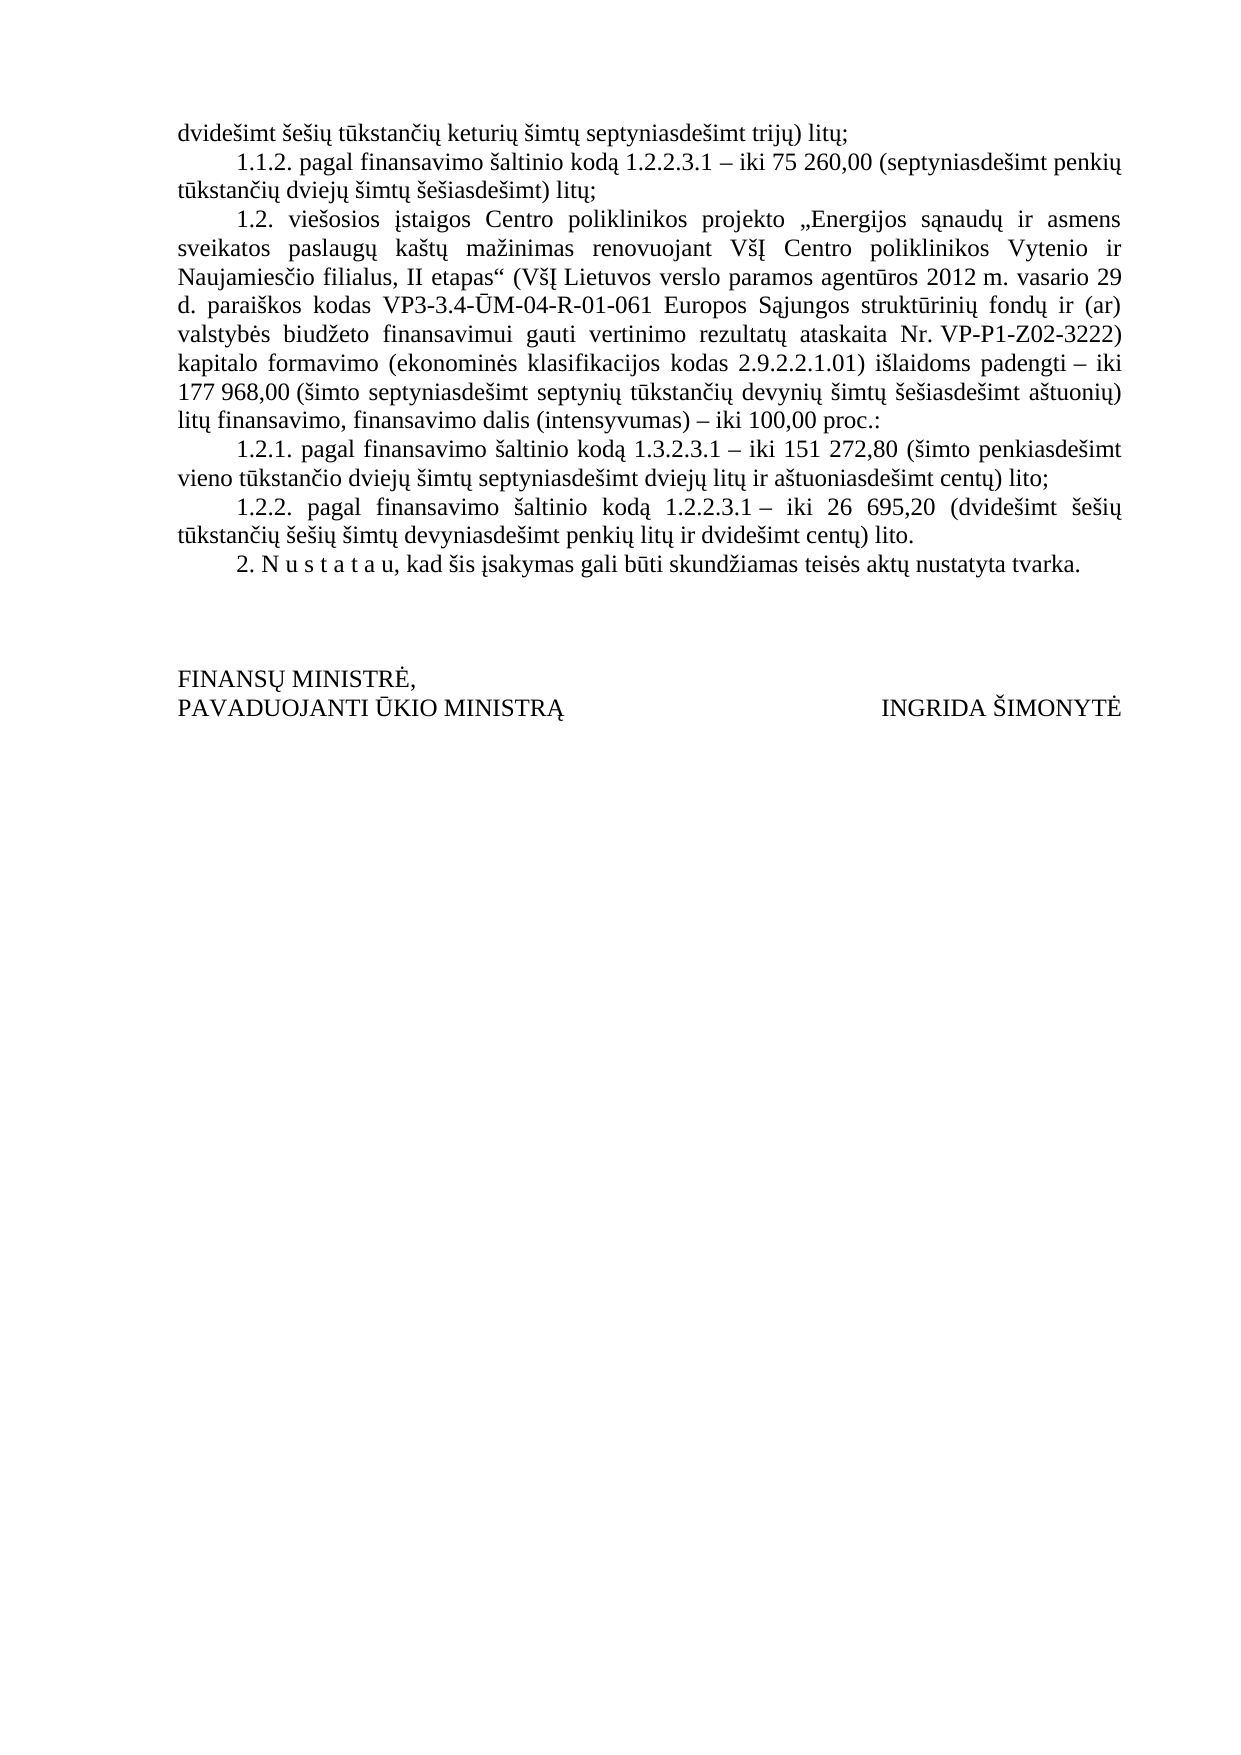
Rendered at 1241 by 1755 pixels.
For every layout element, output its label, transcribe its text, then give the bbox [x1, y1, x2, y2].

text 1.2.1. pagal finansavimo šaltinio kodą 1.3.2.3.1 – iki 151 272,80 (šimto penkiasdešimt vieno tūkstančio dviejų šimtų septyniasdešimt dviejų litų ir aštuoniasdešimt centų) lito; [177, 434, 1122, 492]
text 1.2. viešosios įstaigos Centro poliklinikos projekto „Energijos sąnaudų ir asmens sveikatos paslaugų kaštų mažinimas renovuojant VšĮ Centro poliklinikos Vytenio ir Naujamiesčio filialus, II etapas“ (VšĮ Lietuvos verslo paramos agentūros 2012 m. vasario 29 d. paraiškos kodas VP3-3.4-ŪM-04-R-01-061 Europos Sąjungos struktūrinių fondų ir (ar) valstybės biudžeto finansavimui gauti vertinimo rezultatų ataskaita Nr. VP-P1-Z02-3222) kapitalo formavimo (ekonominės klasifikacijos kodas 2.9.2.2.1.01) išlaidoms padengti – iki 177 968,00 (šimto septyniasdešimt septynių tūkstančių devynių šimtų šešiasdešimt aštuonių) litų finansavimo, finansavimo dalis (intensyvumas) – iki 100,00 proc.: [177, 204, 1122, 434]
text Finansų ministrė, [177, 664, 1122, 693]
text 1.1.2. pagal finansavimo šaltinio kodą 1.2.2.3.1 – iki 75 260,00 (septyniasdešimt penkių tūkstančių dviejų šimtų šešiasdešimt) litų; [177, 147, 1122, 204]
text dvidešimt šešių tūkstančių keturių šimtų septyniasdešimt trijų) litų; [177, 118, 1122, 147]
text pavaduojanti ūkio ministrą Ingrida Šimonytė [177, 693, 1122, 722]
text 2. N u s t a t a u, kad šis įsakymas gali būti skundžiamas teisės aktų nustatyta tvarka. [177, 549, 1122, 578]
text 1.2.2. pagal finansavimo šaltinio kodą 1.2.2.3.1 – iki 26 695,20 (dvidešimt šešių tūkstančių šešių šimtų devyniasdešimt penkių litų ir dvidešimt centų) lito. [177, 492, 1122, 549]
